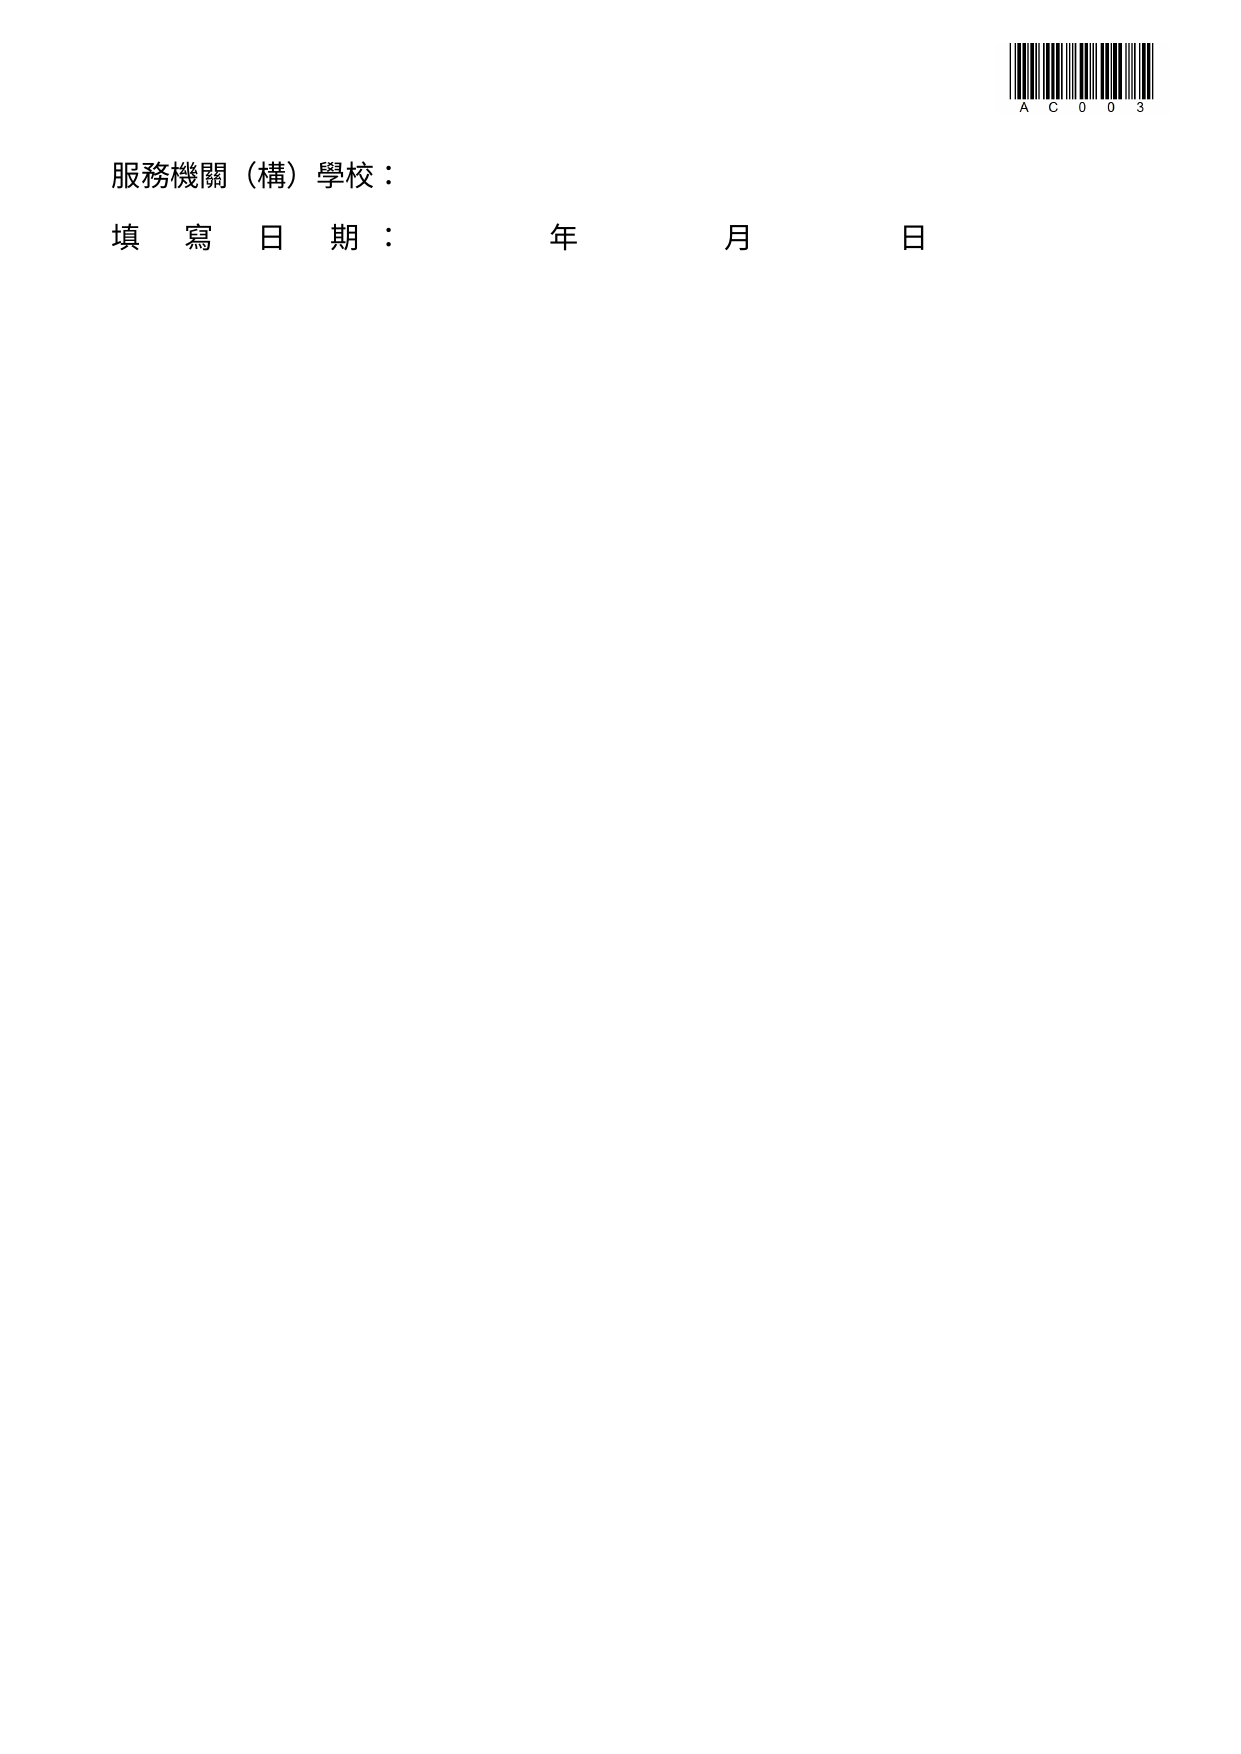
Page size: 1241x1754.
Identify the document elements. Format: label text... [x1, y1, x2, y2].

text 服務機關（構）學校： [59, 132, 1181, 194]
text 填 寫 日 期 ： 年 月 日 [59, 194, 1181, 257]
